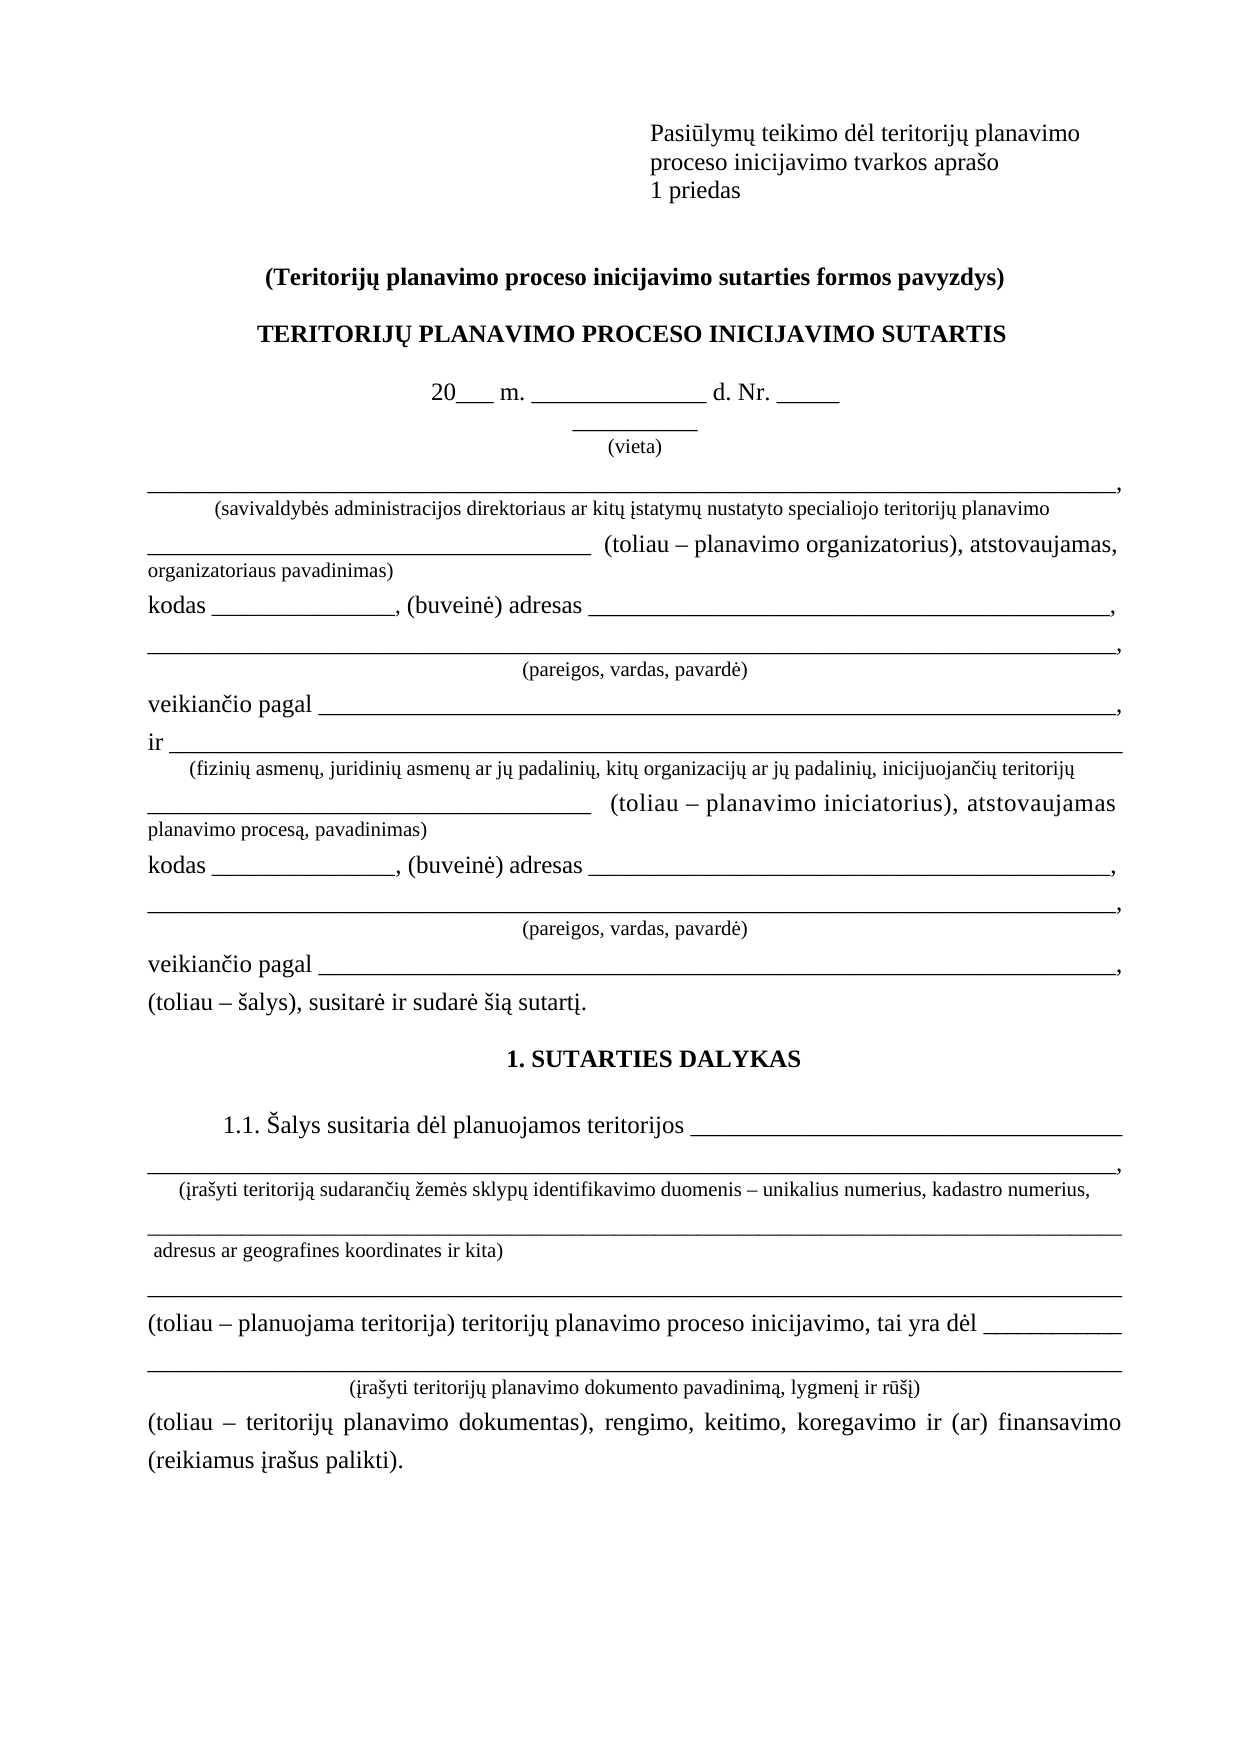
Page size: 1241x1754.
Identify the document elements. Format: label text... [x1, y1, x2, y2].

text , [148, 619, 1122, 657]
text ir [148, 718, 1122, 756]
text (pareigos, vardas, pavardė) [148, 657, 1122, 681]
text 20___ m. ______________ d. Nr. _____ [148, 377, 1122, 406]
text 1.1. Šalys susitaria dėl planuojamos teritorijos [148, 1102, 1122, 1139]
text (vieta) [148, 434, 1122, 458]
text TERITORIJŲ PLANAVIMO PROCESO INICIJAVIMO SUTARTIS [148, 319, 1122, 348]
text veikiančio pagal , [148, 681, 1122, 718]
text (įrašyti teritoriją sudarančių žemės sklypų identifikavimo duomenis – unikalius numerius, kadastro numerius, [148, 1177, 1122, 1201]
text (savivaldybės administracijos direktoriaus ar kitų įstatymų nustatyto specialiojo teritorijų planavimo [148, 496, 1122, 520]
text 1. SUTARTIES DALYKAS [185, 1044, 1122, 1073]
text kodas ________________, (buveinė) adresas , [148, 582, 1122, 619]
text organizatoriaus pavadinimas) [148, 557, 1122, 582]
text , [148, 458, 1122, 496]
text (toliau – planavimo iniciatorius), atstovaujamas [148, 780, 1122, 817]
text (toliau – teritorijų planavimo dokumentas), rengimo, keitimo, koregavimo ir (ar) finansavimo (reikiamus įrašus palikti). [148, 1399, 1122, 1474]
text veikiančio pagal , [148, 940, 1122, 978]
text kodas ________________, (buveinė) adresas , [148, 841, 1122, 879]
text (pareigos, vardas, pavardė) [148, 916, 1122, 940]
text (toliau – planuojama teritorija) teritorijų planavimo proceso inicijavimo, tai yra dėl [148, 1300, 1122, 1337]
text (fizinių asmenų, juridinių asmenų ar jų padalinių, kitų organizacijų ar jų padalinių, inicijuojančių teritorijų [148, 756, 1122, 780]
text adresus ar geografines koordinates ir kita) [148, 1238, 1122, 1262]
text (įrašyti teritorijų planavimo dokumento pavadinimą, lygmenį ir rūšį) [148, 1375, 1122, 1399]
text planavimo procesą, pavadinimas) [148, 817, 1122, 841]
text (toliau – šalys), susitarė ir sudarė šią sutartį. [148, 978, 1122, 1015]
text __________ [148, 406, 1122, 434]
text , [148, 1139, 1122, 1177]
text (Teritorijų planavimo proceso inicijavimo sutarties formos pavyzdys) [148, 262, 1122, 291]
text , [148, 879, 1122, 916]
text (toliau – planavimo organizatorius), atstovaujamas, [148, 520, 1122, 557]
text Pasiūlymų teikimo dėl teritorijų planavimo proceso inicijavimo tvarkos aprašo 1 priedas [650, 118, 1122, 204]
